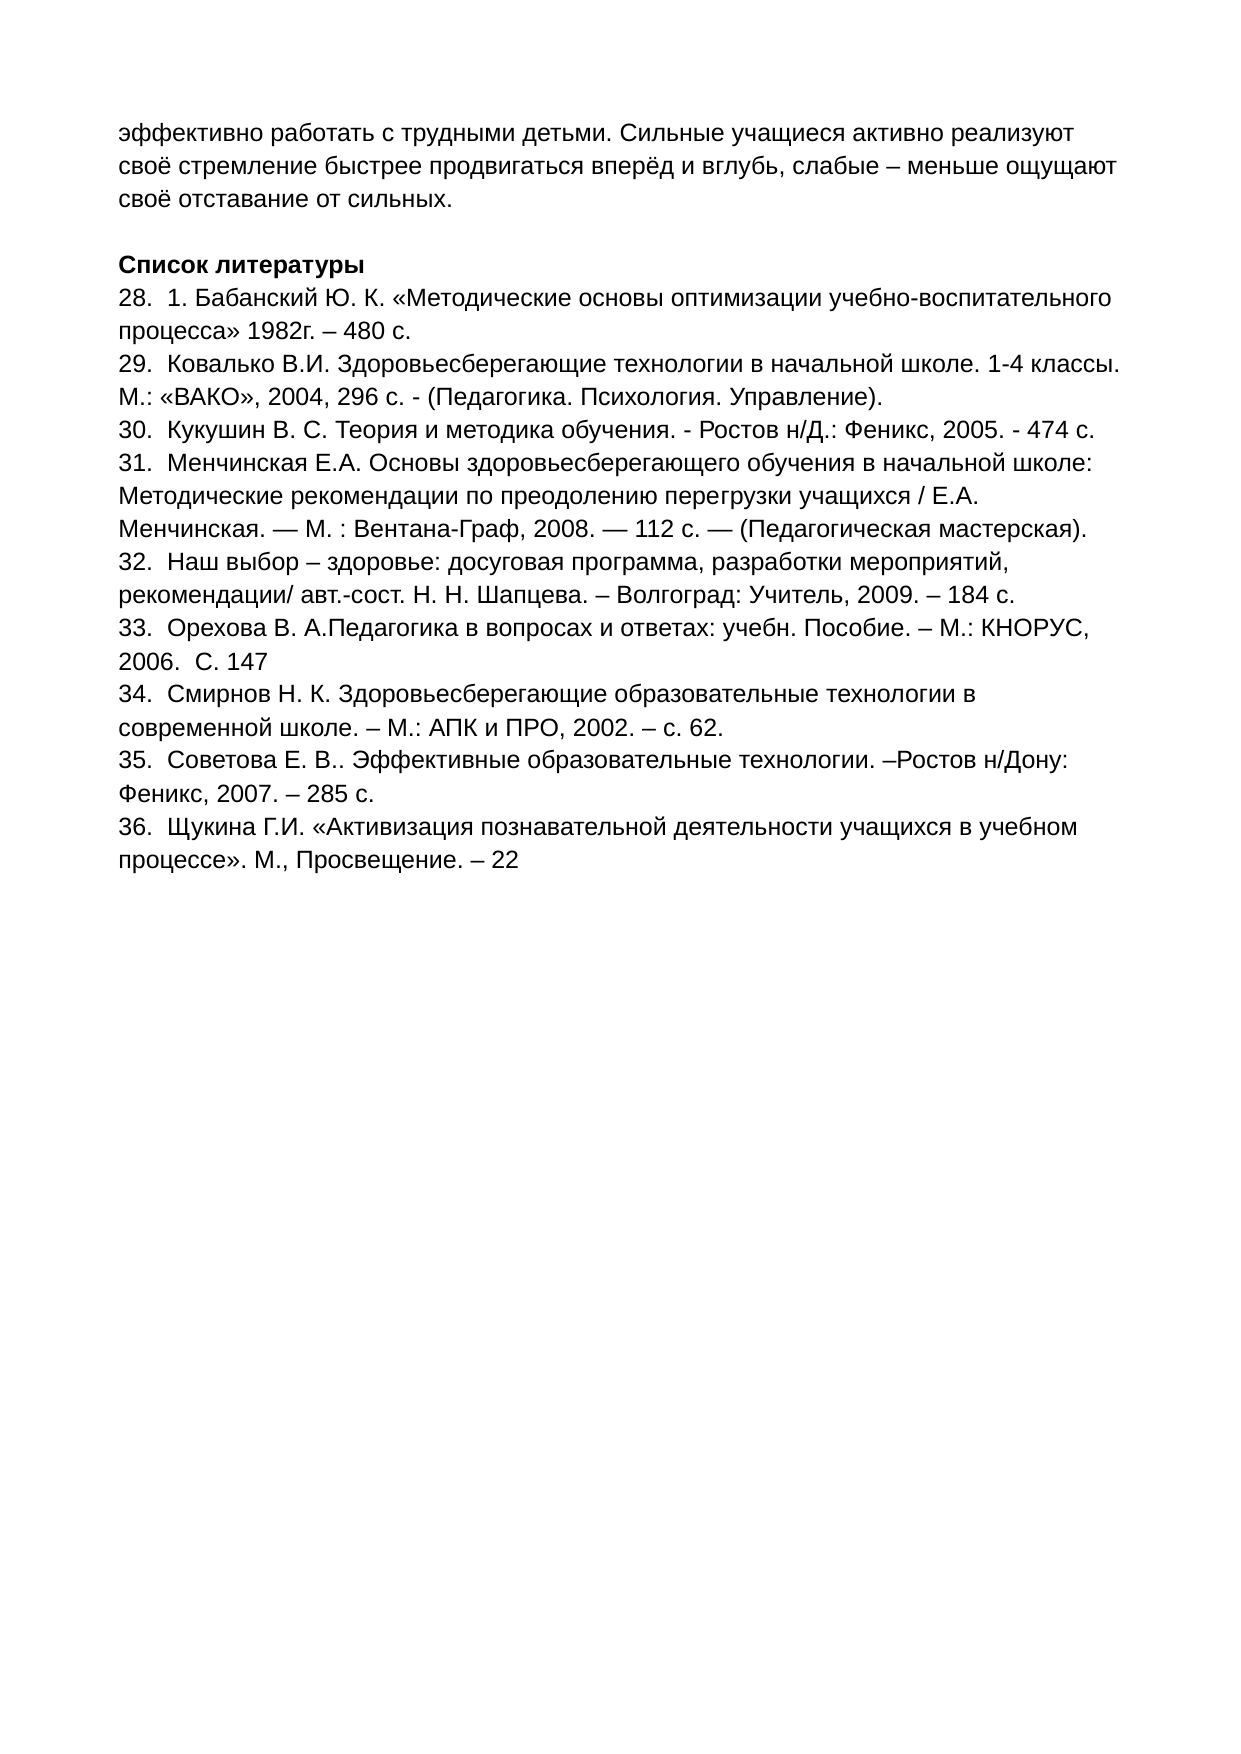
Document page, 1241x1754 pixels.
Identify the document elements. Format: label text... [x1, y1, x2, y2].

text 29. Ковалько В.И. Здоровьесберегающие технологии в начальной школе. 1-4 классы. М.: «ВАКО», 2004, 296 с. - (Педагогика. Психология. Управление). [118, 349, 1122, 411]
text 31. Менчинская Е.А. Основы здоровьесберегающего обучения в начальной школе: Методические рекомендации по преодолению пере­грузки учащихся / Е.А. Менчинская. — М. : Вентана-Граф, 2008. — 112 с. — (Педагогическая мастерская). [118, 448, 1122, 543]
text 35. Советова Е. В.. Эффективные образовательные технологии. –Ростов н/Дону: Феникс, 2007. – 285 с. [118, 746, 1122, 807]
text 32. Наш выбор – здоровье: досуговая программа, разработки мероприятий, рекомендации/ авт.-сост. Н. Н. Шапцева. – Волгоград: Учитель, 2009. – 184 с. [118, 547, 1122, 609]
text эффективно работать с трудными детьми. Сильные учащиеся активно реализуют своё стремление быстрее продвигаться вперёд и вглубь, слабые – меньше ощущают своё отставание от сильных. [118, 118, 1122, 213]
text 28. 1. Бабанский Ю. К. «Методические основы оптимизации учебно-воспитательного процесса» 1982г. – 480 с. [118, 283, 1122, 345]
text Список литературы [118, 217, 1122, 279]
text 34. Смирнов Н. К. Здоровьесберегающие образовательные технологии в современной школе. – М.: АПК и ПРО, 2002. – с. 62. [118, 679, 1122, 741]
text 33. Орехова В. А.Педагогика в вопросах и ответах: учебн. Пособие. – М.: КНОРУС, 2006. С. 147 [118, 613, 1122, 675]
text 36. Щукина Г.И. «Активизация познавательной деятельности учащихся в учебном процессе». М., Просвещение. – 22 [118, 812, 1122, 873]
text 30. Кукушин В. С. Теория и методика обучения. - Ростов н/Д.: Феникс, 2005. - 474 с. [118, 415, 1122, 444]
